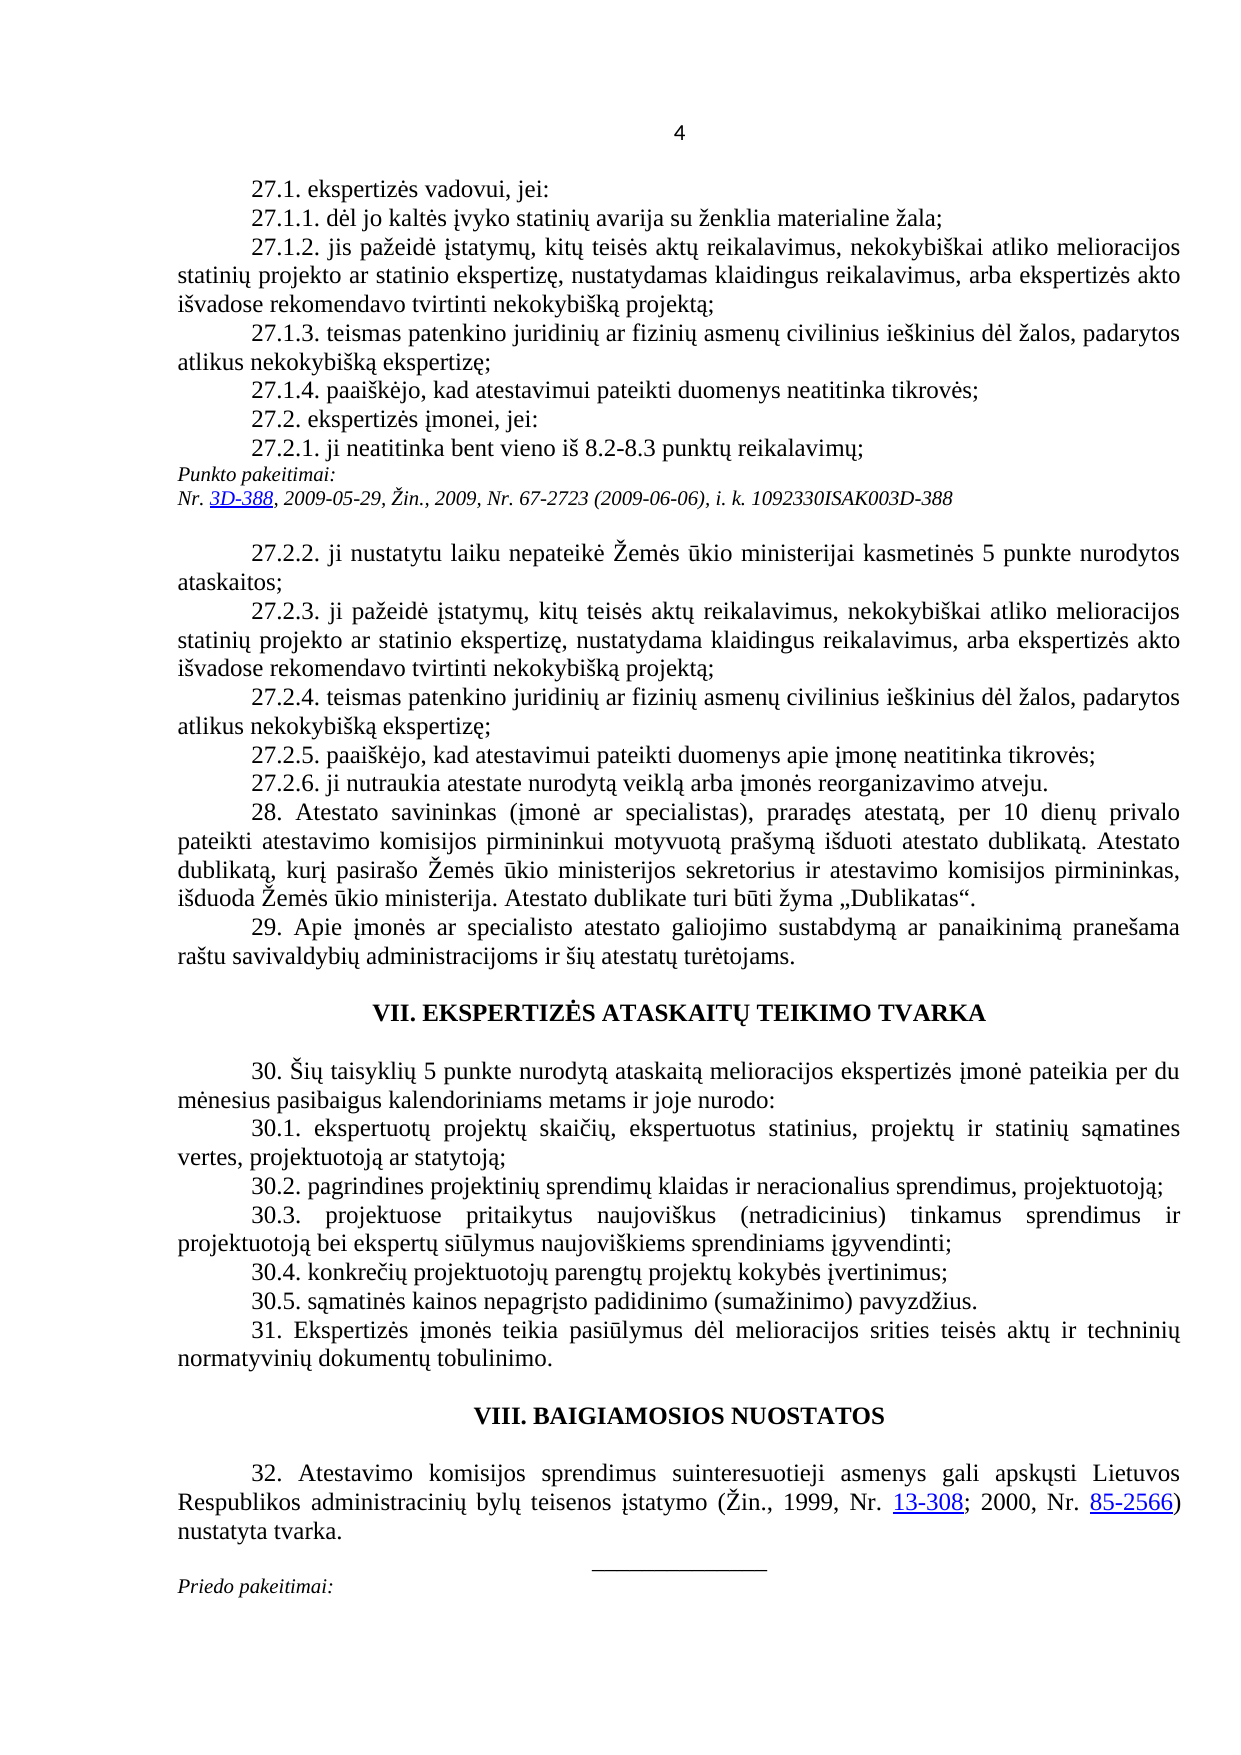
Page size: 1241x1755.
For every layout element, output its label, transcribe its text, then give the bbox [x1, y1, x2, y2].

text 30. Šių taisyklių 5 punkte nurodytą ataskaitą melioracijos ekspertizės įmonė pateikia per du mėnesius pasibaigus kalendoriniams metams ir joje nurodo: [177, 1056, 1181, 1113]
text 30.2. pagrindines projektinių sprendimų klaidas ir neracionalius sprendimus, projektuotoją; [177, 1171, 1181, 1200]
text 27.2.5. paaiškėjo, kad atestavimui pateikti duomenys apie įmonę neatitinka tikrovės; [177, 740, 1181, 768]
text 27.2. ekspertizės įmonei, jei: [177, 404, 1181, 433]
text 29. Apie įmonės ar specialisto atestato galiojimo sustabdymą ar panaikinimą pranešama raštu savivaldybių administracijoms ir šių atestatų turėtojams. [177, 912, 1181, 970]
text 30.3. projektuose pritaikytus naujoviškus (netradicinius) tinkamus sprendimus ir projektuotoją bei ekspertų siūlymus naujoviškiems sprendiniams įgyvendinti; [177, 1200, 1181, 1257]
text 27.2.3. ji pažeidė įstatymų, kitų teisės aktų reikalavimus, nekokybiškai atliko melioracijos statinių projekto ar statinio ekspertizę, nustatydama klaidingus reikalavimus, arba ekspertizės akto išvadose rekomendavo tvirtinti nekokybišką projektą; [177, 596, 1181, 682]
text Nr. 3D-388, 2009-05-29, Žin., 2009, Nr. 67-2723 (2009-06-06), i. k. 1092330ISAK003D-388 [177, 486, 1181, 510]
text 31. Ekspertizės įmonės teikia pasiūlymus dėl melioracijos srities teisės aktų ir techninių normatyvinių dokumentų tobulinimo. [177, 1315, 1181, 1372]
text 27.2.2. ji nustatytu laiku nepateikė Žemės ūkio ministerijai kasmetinės 5 punkte nurodytos ataskaitos; [177, 538, 1181, 596]
text 27.1.3. teismas patenkino juridinių ar fizinių asmenų civilinius ieškinius dėl žalos, padarytos atlikus nekokybišką ekspertizę; [177, 318, 1181, 375]
text 28. Atestato savininkas (įmonė ar specialistas), praradęs atestatą, per 10 dienų privalo pateikti atestavimo komisijos pirmininkui motyvuotą prašymą išduoti atestato dublikatą. Atestato dublikatą, kurį pasirašo Žemės ūkio ministerijos sekretorius ir atestavimo komisijos pirmininkas, išduoda Žemės ūkio ministerija. Atestato dublikate turi būti žyma „Dublikatas“. [177, 797, 1181, 912]
text 32. Atestavimo komisijos sprendimus suinteresuotieji asmenys gali apskųsti Lietuvos Respublikos administracinių bylų teisenos įstatymo (Žin., 1999, Nr. 13-308; 2000, Nr. 85-2566) nustatyta tvarka. [177, 1458, 1181, 1545]
text 27.2.1. ji neatitinka bent vieno iš 8.2-8.3 punktų reikalavimų; [177, 433, 1181, 462]
text 27.1.4. paaiškėjo, kad atestavimui pateikti duomenys neatitinka tikrovės; [177, 375, 1181, 404]
text ______________ [177, 1545, 1181, 1573]
text 27.1. ekspertizės vadovui, jei: [177, 174, 1181, 203]
text Priedo pakeitimai: [177, 1573, 1181, 1598]
text 27.2.6. ji nutraukia atestate nurodytą veiklą arba įmonės reorganizavimo atveju. [177, 768, 1181, 797]
text 30.4. konkrečių projektuotojų parengtų projektų kokybės įvertinimus; [177, 1257, 1181, 1286]
text 27.1.1. dėl jo kaltės įvyko statinių avarija su ženklia materialine žala; [177, 203, 1181, 232]
text Punkto pakeitimai: [177, 462, 1181, 486]
text 30.5. sąmatinės kainos nepagrįsto padidinimo (sumažinimo) pavyzdžius. [177, 1286, 1181, 1315]
text 27.2.4. teismas patenkino juridinių ar fizinių asmenų civilinius ieškinius dėl žalos, padarytos atlikus nekokybišką ekspertizę; [177, 682, 1181, 740]
text VII. EKSPERTIZĖS ATASKAITŲ TEIKIMO TVARKA [177, 998, 1181, 1027]
text 27.1.2. jis pažeidė įstatymų, kitų teisės aktų reikalavimus, nekokybiškai atliko melioracijos statinių projekto ar statinio ekspertizę, nustatydamas klaidingus reikalavimus, arba ekspertizės akto išvadose rekomendavo tvirtinti nekokybišką projektą; [177, 232, 1181, 318]
text VIII. BAIGIAMOSIOS NUOSTATOS [177, 1401, 1181, 1430]
text 30.1. ekspertuotų projektų skaičių, ekspertuotus statinius, projektų ir statinių sąmatines vertes, projektuotoją ar statytoją; [177, 1113, 1181, 1171]
